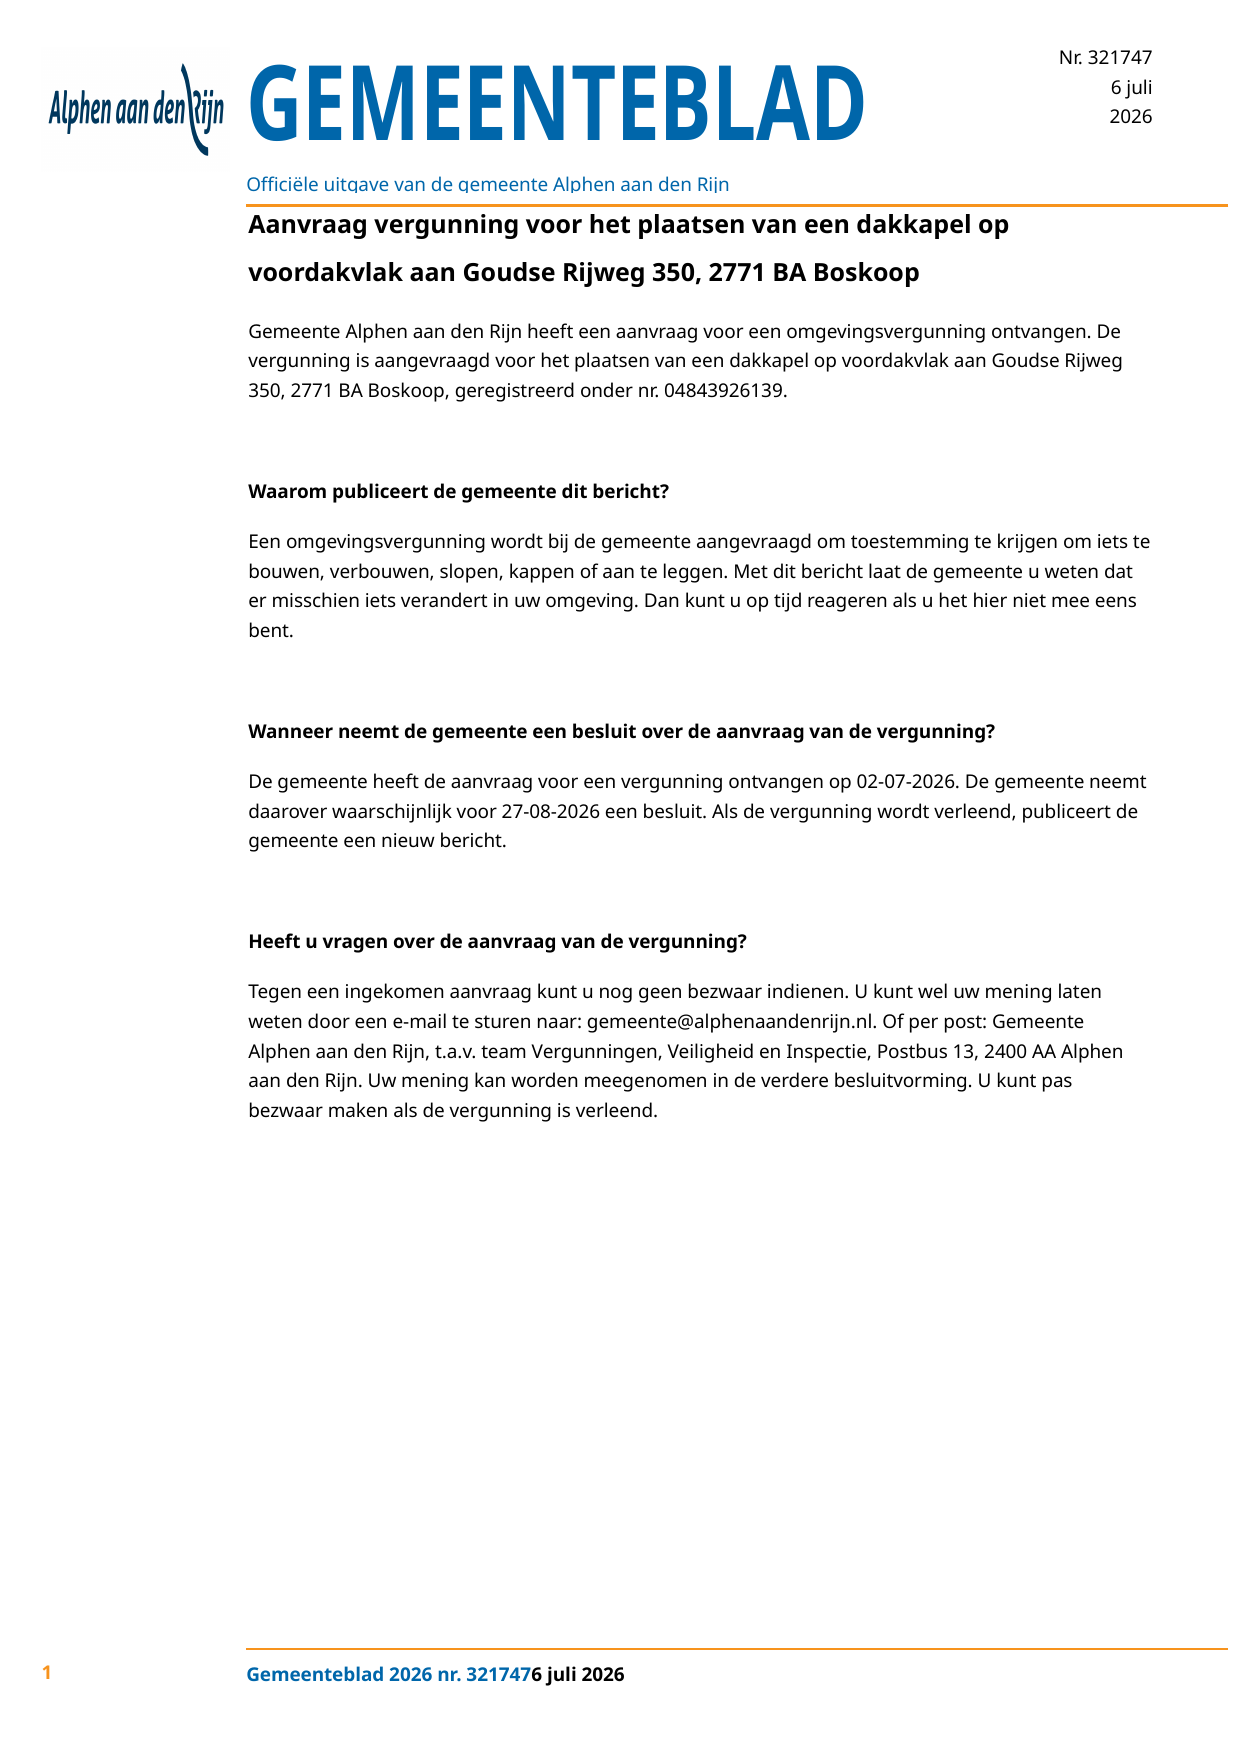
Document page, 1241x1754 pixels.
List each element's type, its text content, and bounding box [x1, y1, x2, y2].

text De gemeente heeft de aanvraag voor een vergunning ontvangen op 02-07-2026. De gemeente neemt daarover waarschijnlijk voor 27-08-2026 een besluit. Als de vergunning wordt verleend, publiceert de gemeente een nieuw bericht. [248, 768, 1152, 853]
picture [41, 47, 231, 172]
text Wanneer neemt de gemeente een besluit over de aanvraag van de vergunning? [248, 718, 1152, 744]
text Heeft u vragen over de aanvraag van de vergunning? [248, 928, 1152, 954]
text Tegen een ingekomen aanvraag kunt u nog geen bezwaar indienen. U kunt wel uw mening laten weten door een e-mail te sturen naar: gemeente@alphenaandenrijn.nl. Of per post: Gemeente Alphen aan den Rijn, t.a.v. team Vergunningen, Veiligheid en Inspectie, Postbus 13, 2400 AA Alphen aan den Rijn. Uw mening kan worden meegenomen in de verdere besluitvorming. U kunt pas bezwaar maken als de vergunning is verleend. [248, 979, 1152, 1123]
text Aanvraag vergunning voor het plaatsen van een dakkapel op voordakvlak aan Goudse Rijweg 350, 2771 BA Boskoop [248, 207, 1152, 288]
text Een omgevingsvergunning wordt bij de gemeente aangevraagd om toestemming te krijgen om iets te bouwen, verbouwen, slopen, kappen of aan te leggen. Met dit bericht laat de gemeente u weten dat er misschien iets verandert in uw omgeving. Dan kunt u op tijd reageren als u het hier niet mee eens bent. [248, 528, 1152, 643]
text Gemeente Alphen aan den Rijn heeft een aanvraag voor een omgevingsvergunning ontvangen. De vergunning is aangevraagd voor het plaatsen van een dakkapel op voordakvlak aan Goudse Rijweg 350, 2771 BA Boskoop, geregistreerd onder nr. 04843926139. [248, 318, 1152, 403]
text Waarom publiceert de gemeente dit bericht? [248, 478, 1152, 504]
